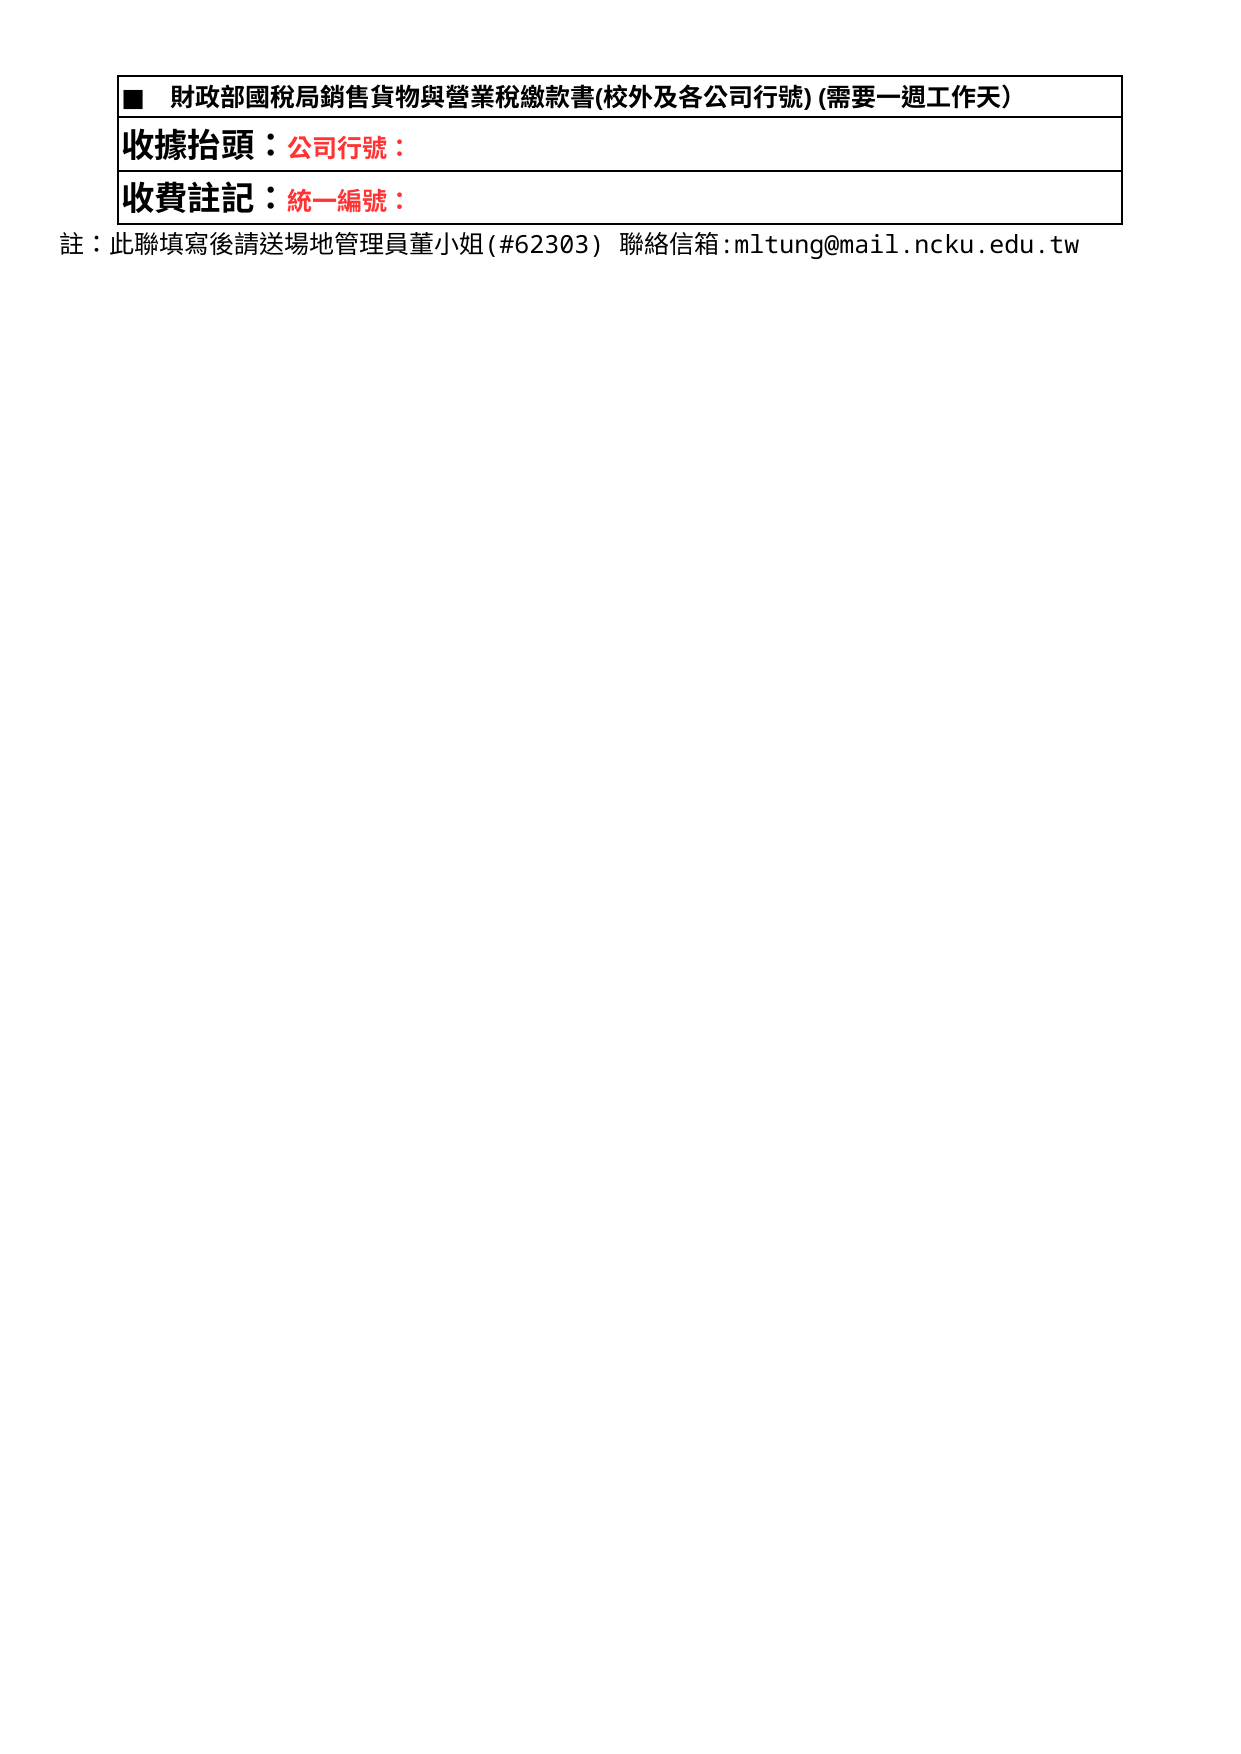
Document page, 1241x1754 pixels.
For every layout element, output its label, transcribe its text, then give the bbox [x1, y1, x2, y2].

table_cell 收據抬頭：公司行號： [119, 118, 1121, 169]
table_cell 收費註記：統一編號： [119, 172, 1121, 223]
table_cell ■ 財政部國稅局銷售貨物與營業稅繳款書(校外及各公司行號) (需要一週工作天） [119, 77, 1121, 116]
text 註：此聯填寫後請送場地管理員董小姐(#62303) 聯絡信箱:mltung@mail.ncku.edu.tw [59, 225, 1181, 261]
